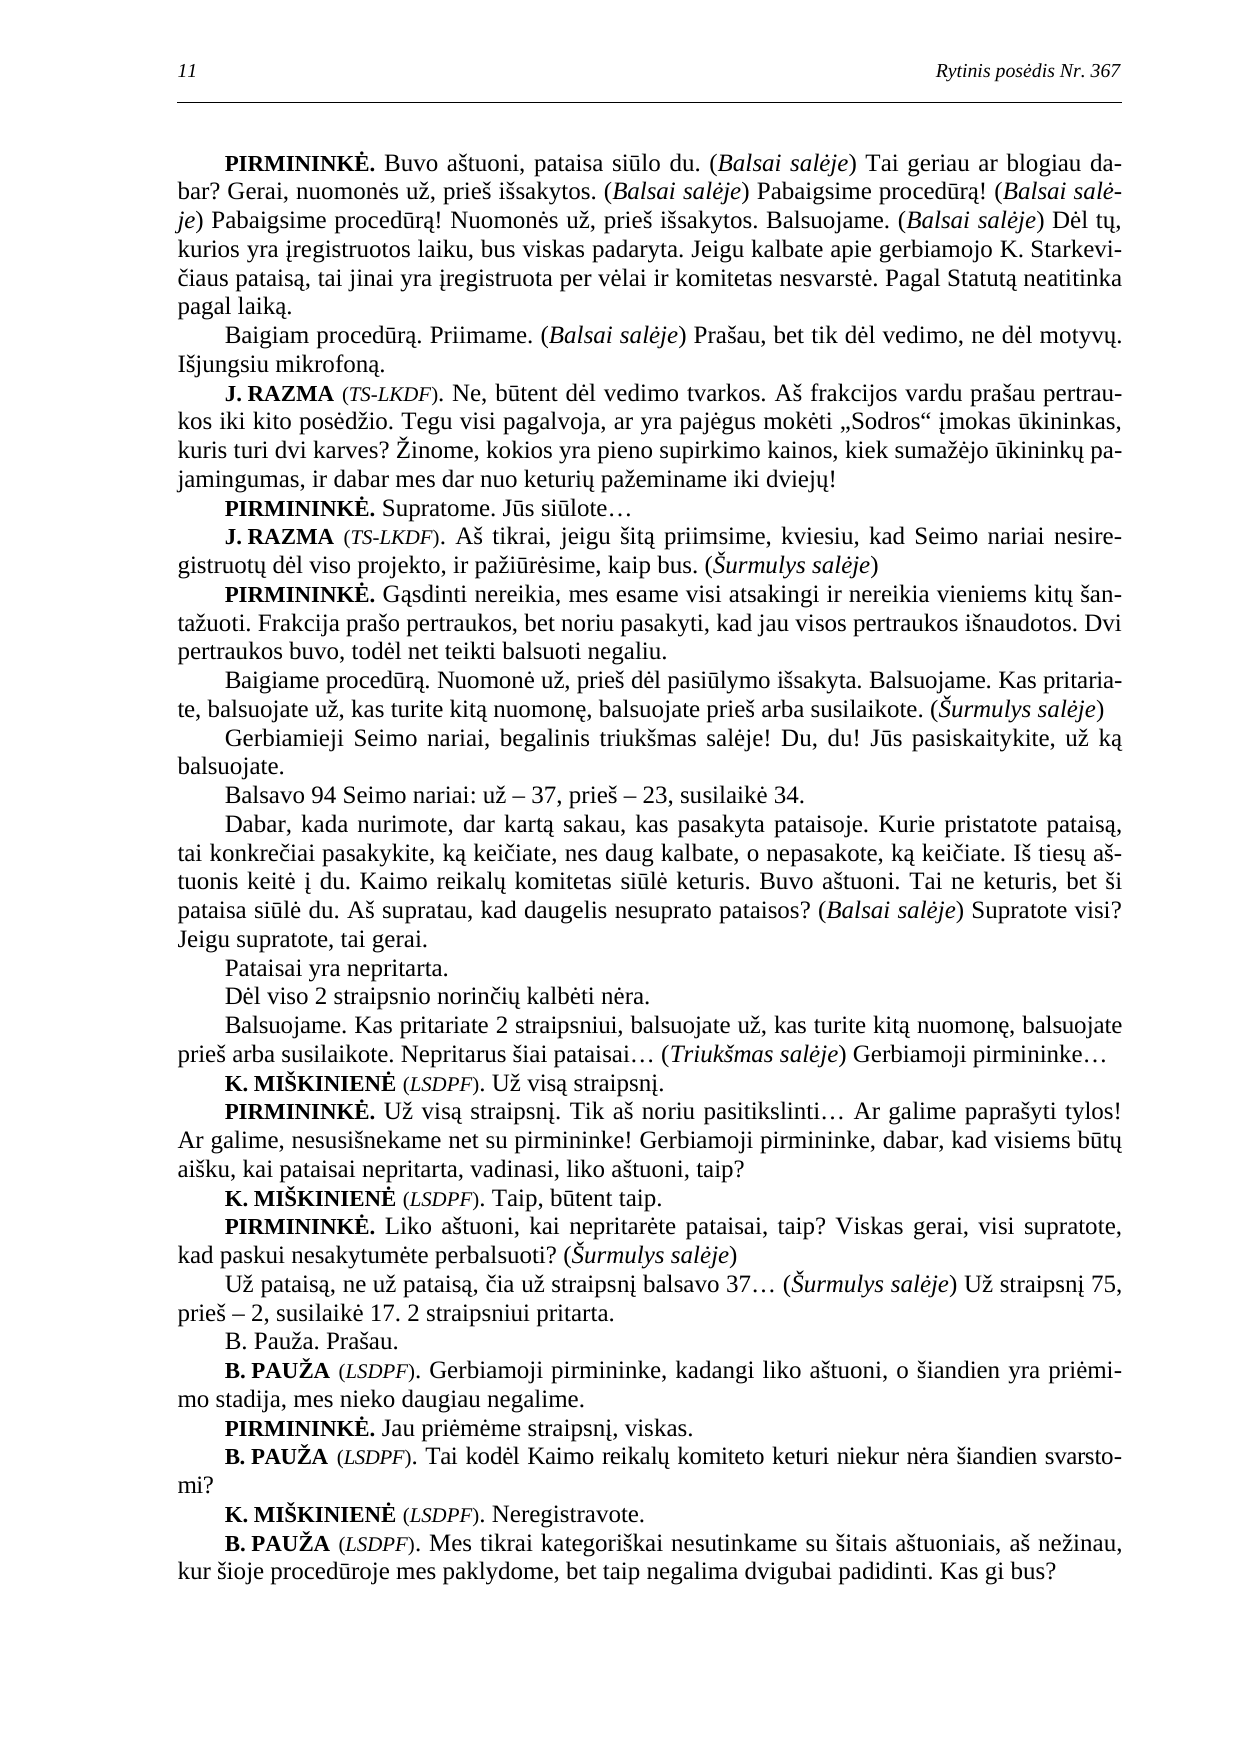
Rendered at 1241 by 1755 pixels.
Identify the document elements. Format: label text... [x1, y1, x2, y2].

text PIRMININKĖ. Li­ko aš­tuo­ni, kai ne­pri­ta­rė­te pa­tai­sai, taip? Vis­kas ge­rai, vi­si su­pra­to­te, kad pas­kui ne­sa­ky­tu­mė­te per­bal­suo­ti? (Šur­mu­lys sa­lė­je) [177, 1211, 1122, 1269]
text Už pa­tai­są, ne už pa­tai­są, čia už straips­nį bal­sa­vo 37… (Šur­mu­lys sa­lė­je) Už straips­nį 75, prieš – 2, su­si­lai­kė 17. 2 straips­niui pri­tar­ta. [177, 1269, 1122, 1326]
text Bai­giam pro­ce­dū­rą. Pri­ima­me. (Bal­sai sa­lė­je) Pra­šau, bet tik dėl ve­di­mo, ne dėl mo­ty­vų. Iš­jung­siu mik­ro­fo­ną. [177, 320, 1122, 378]
text K. MIŠKINIENĖ (LSDPF). Ne­re­gist­ra­vo­te. [177, 1499, 1122, 1528]
text Da­bar, ka­da nu­ri­mo­te, dar kar­tą sa­kau, kas pa­sa­ky­ta pa­tai­so­je. Ku­rie pri­sta­to­te pa­tai­są, tai kon­kre­čiai pa­sa­ky­ki­te, ką kei­čia­te, nes daug kal­ba­te, o ne­pa­sa­ko­te, ką kei­čia­te. Iš tie­sų aš­tuo­nis kei­tė į du. Kai­mo rei­ka­lų ko­mi­te­tas siū­lė ke­tu­ris. Bu­vo aš­tuo­ni. Tai ne ke­tu­ris, bet ši pa­tai­sa siū­lė du. Aš su­pra­tau, kad dau­ge­lis ne­su­pra­to pa­tai­sos? (Bal­sai sa­lė­je) Su­pra­to­te vi­si? Jei­gu su­pra­to­te, tai ge­rai. [177, 809, 1122, 953]
text PIRMININKĖ. Su­pra­to­me. Jūs siū­lo­te… [177, 493, 1122, 521]
text Bai­gia­me pro­ce­dū­rą. Nuo­mo­nė už, prieš dėl pa­siū­ly­mo iš­sa­ky­ta. Bal­suo­ja­me. Kas pri­ta­ria­te, bal­suo­ja­te už, kas tu­ri­te ki­tą nuo­mo­nę, bal­suo­ja­te prieš ar­ba su­si­lai­ko­te. (Šur­mu­lys sa­lė­je) [177, 665, 1122, 723]
text PIRMININKĖ. Jau pri­ėmė­me straips­nį, vis­kas. [177, 1413, 1122, 1441]
text Ger­bia­mie­ji Sei­mo na­riai, be­ga­li­nis triukš­mas sa­lė­je! Du, du! Jūs pa­si­skai­ty­ki­te, už ką bal­suo­ja­te. [177, 723, 1122, 780]
text B. Pau­ža. Pra­šau. [177, 1326, 1122, 1355]
text J. RAZMA (TS-LKDF). Ne, bū­tent dėl ve­di­mo tvar­kos. Aš frak­ci­jos var­du pra­šau per­trau­kos iki ki­to po­sė­džio. Te­gu vi­si pa­gal­vo­ja, ar yra pa­jė­gus mo­kė­ti „Sod­ros“ įmo­kas ūki­nin­kas, ku­ris tu­ri dvi kar­ves? Ži­no­me, ko­kios yra pie­no su­pir­ki­mo kai­nos, kiek su­ma­žė­jo ūki­nin­kų pa­ja­min­gu­mas, ir da­bar mes dar nuo ke­tu­rių pa­že­mi­na­me iki dvie­jų! [177, 378, 1122, 493]
text Bal­suo­ja­me. Kas pri­ta­ria­te 2 straips­niui, bal­suo­ja­te už, kas tu­ri­te ki­tą nuo­mo­nę, bal­suo­ja­te prieš ar­ba su­si­lai­ko­te. Ne­pri­ta­rus šiai pa­tai­sai… (Triukš­mas sa­lė­je) Ger­bia­mo­ji pir­mi­nin­ke… [177, 1010, 1122, 1068]
text B. PAUŽA (LSDPF). Tai ko­dėl Kai­mo rei­ka­lų ko­mi­te­to ke­tu­ri nie­kur nė­ra šian­dien svars­to­mi? [177, 1441, 1122, 1499]
text J. RAZMA (TS-LKDF). Aš tik­rai, jei­gu ši­tą pri­im­si­me, kvie­siu, kad Sei­mo na­riai ne­si­re­gist­ruo­tų dėl vi­so pro­jek­to, ir pa­žiū­rė­si­me, kaip bus. (Šur­mu­lys sa­lė­je) [177, 521, 1122, 579]
text PIRMININKĖ. Už vi­są straips­nį. Tik aš no­riu pa­si­tiks­lin­ti… Ar ga­li­me pa­pra­šy­ti ty­los! Ar ga­li­me, nesu­si­šne­ka­me net su pir­mi­nin­ke! Ger­bia­mo­ji pir­mi­nin­ke, da­bar, kad vi­siems bū­tų aiš­ku, kai pa­tai­sai ne­pri­tar­ta, va­di­na­si, li­ko aš­tuo­ni, taip? [177, 1096, 1122, 1183]
text PIRMININKĖ. Gąs­din­ti ne­rei­kia, mes esa­me vi­si at­sa­kin­gi ir ne­rei­kia vie­niems ki­tų šan­ta­žuo­ti. Frak­ci­ja pra­šo per­trau­kos, bet no­riu pa­sa­ky­ti, kad jau vi­sos per­trau­kos iš­nau­do­tos. Dvi per­trau­kos bu­vo, to­dėl net teik­ti bal­suo­ti ne­ga­liu. [177, 579, 1122, 665]
text Pa­tai­sai yra ne­pri­tar­ta. [177, 953, 1122, 981]
text B. PAUŽA (LSDPF). Mes tik­rai ka­te­go­riš­kai ne­su­tin­ka­me su ši­tais aš­tuo­niais, aš ne­ži­nau, kur šio­je pro­ce­dū­ro­je mes pa­kly­do­me, bet taip ne­ga­li­ma dvi­gu­bai pa­di­din­ti. Kas gi bus? [177, 1528, 1122, 1585]
text Bal­sa­vo 94 Sei­mo na­riai: už – 37, prieš – 23, su­si­lai­kė 34. [177, 780, 1122, 809]
text Dėl vi­so 2 straips­nio no­rin­čių kal­bė­ti nė­ra. [177, 981, 1122, 1010]
text PIRMININKĖ. Bu­vo aš­tuo­ni, pa­tai­sa siū­lo du. (Bal­sai sa­lė­je) Tai ge­riau ar blo­giau da­bar? Ge­rai, nuo­mo­nės už, prieš iš­sa­ky­tos. (Bal­sai sa­lė­je) Pa­baig­si­me pro­ce­dū­rą! (Bal­sai sa­lė­je) Pa­baig­si­me pro­ce­dū­rą! Nuo­mo­nės už, prieš iš­sa­ky­tos. Bal­suo­ja­me. (Bal­sai sa­lė­je) Dėl tų, ku­rios yra įre­gist­ruo­tos lai­ku, bus vis­kas pa­da­ry­ta. Jei­gu kal­ba­te apie ger­bia­mo­jo K. Star­ke­vi­čiaus pa­tai­są, tai ji­nai yra įre­gist­ruo­ta per vė­lai ir ko­mi­te­tas ne­svars­tė. Pa­gal Sta­tu­tą ne­ati­tin­ka pa­gal lai­ką. [177, 148, 1122, 320]
text K. MIŠKINIENĖ (LSDPF). Už vi­są straips­nį. [177, 1068, 1122, 1096]
text K. MIŠKINIENĖ (LSDPF). Taip, bū­tent taip. [177, 1183, 1122, 1211]
text B. PAUŽA (LSDPF). Ger­bia­mo­ji pir­mi­nin­ke, ka­dan­gi li­ko aš­tuo­ni, o šian­dien yra pri­ėmi­mo sta­di­ja, mes nie­ko dau­giau ne­ga­li­me. [177, 1355, 1122, 1413]
